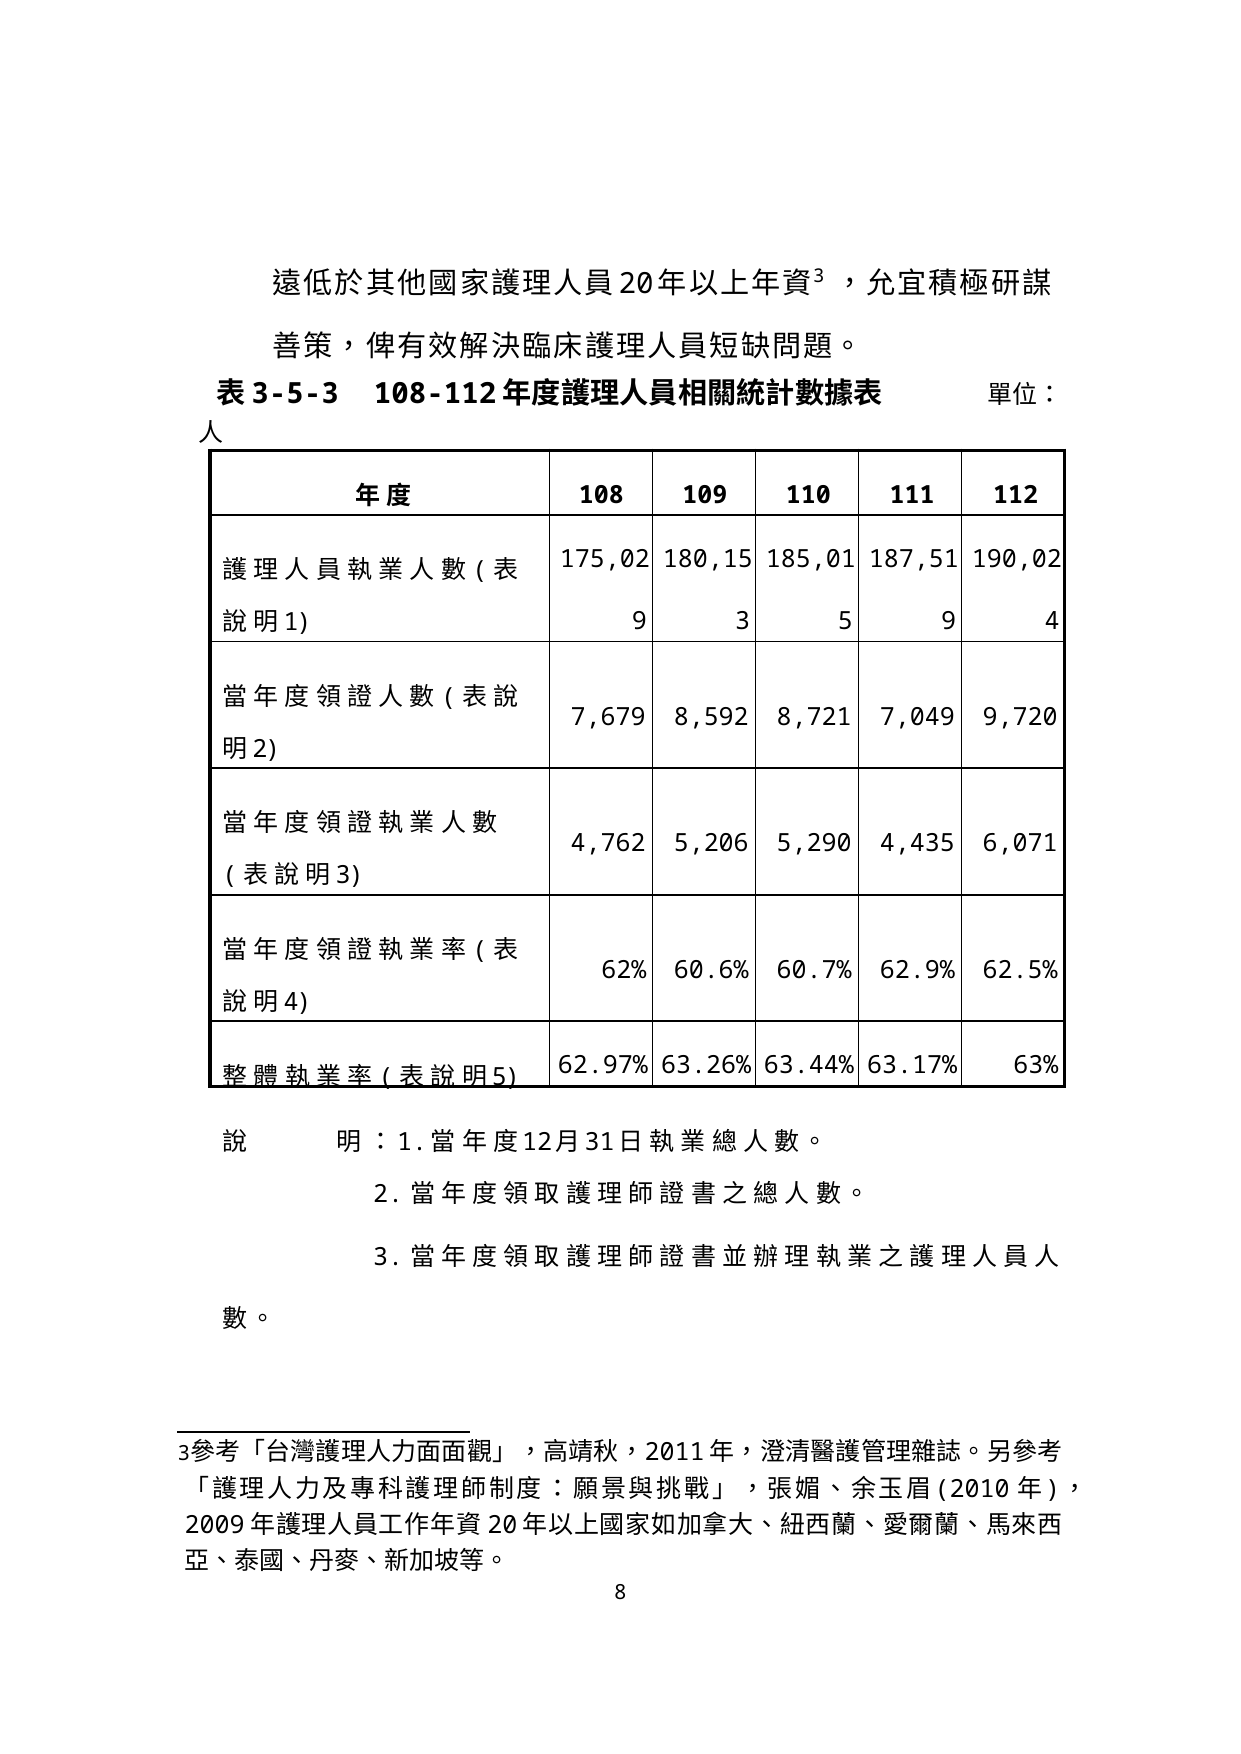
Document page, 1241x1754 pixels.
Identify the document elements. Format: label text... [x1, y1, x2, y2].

table_cell 62% [550, 896, 652, 1020]
table_header 111 [859, 452, 961, 514]
table_cell 護理人員執業人數(表說明1) [212, 516, 549, 641]
table_cell 5,206 [653, 769, 755, 894]
table_cell 當年度領證執業率(表說明4) [212, 896, 549, 1020]
table_cell 4,762 [550, 769, 652, 894]
text 2.當年度領取護理師證書之總人數。 [212, 1150, 1063, 1213]
table_cell 62.9% [859, 896, 961, 1020]
table_cell 7,679 [550, 642, 652, 767]
table_cell 7,049 [859, 642, 961, 767]
table_cell 9,720 [962, 642, 1063, 767]
text 參考「台灣護理人力面面觀」，高靖秋，2011年，澄清醫護管理雜誌。另參考「護理人力及專科護理師制度：願景與挑戰」，張媚、余玉眉(2010年)，2009年護理人員工作年資20年以上國家如加拿大、紐西蘭、愛爾蘭、馬來西亞、泰國、丹麥、新加坡等。 [177, 1432, 1063, 1577]
table_cell 60.6% [653, 896, 755, 1020]
table_header 112 [962, 452, 1063, 514]
table_cell 6,071 [962, 769, 1063, 894]
table_cell 8,592 [653, 642, 755, 767]
table_cell 63.26% [653, 1022, 755, 1084]
table_cell 185,015 [756, 516, 858, 641]
text 3.當年度領取護理師證書並辦理執業之護理人員人數。 [212, 1213, 1063, 1338]
table_cell 63.44% [756, 1022, 858, 1084]
table_cell 當年度領證人數(表說明2) [212, 642, 549, 767]
table_header 年度 [212, 452, 549, 514]
table_cell 187,519 [859, 516, 961, 641]
table_cell 190,024 [962, 516, 1063, 641]
table_cell 175,029 [550, 516, 652, 641]
table_header 110 [756, 452, 858, 514]
text 表3-5-3 108-112年度護理人員相關統計數據表 單位：人 [198, 370, 1063, 448]
table_cell 8,721 [756, 642, 858, 767]
text 說 明：1.當年度12月31日執業總人數。 [212, 1088, 1063, 1150]
table_header 108 [550, 452, 652, 514]
table_cell 62.97% [550, 1022, 652, 1084]
table_cell 62.5% [962, 896, 1063, 1020]
table_cell 4,435 [859, 769, 961, 894]
table_cell 整體執業率(表說明5) [212, 1022, 549, 1084]
table_cell 60.7% [756, 896, 858, 1020]
text 遠低於其他國家護理人員20年以上年資，允宜積極研謀善策，俾有效解決臨床護理人員短缺問題。 [266, 177, 1063, 365]
table_cell 當年度領證執業人數(表說明3) [212, 769, 549, 894]
table_cell 5,290 [756, 769, 858, 894]
table_cell 63.17% [859, 1022, 961, 1084]
table_cell 63% [962, 1022, 1063, 1084]
table_header 109 [653, 452, 755, 514]
table_cell 180,153 [653, 516, 755, 641]
